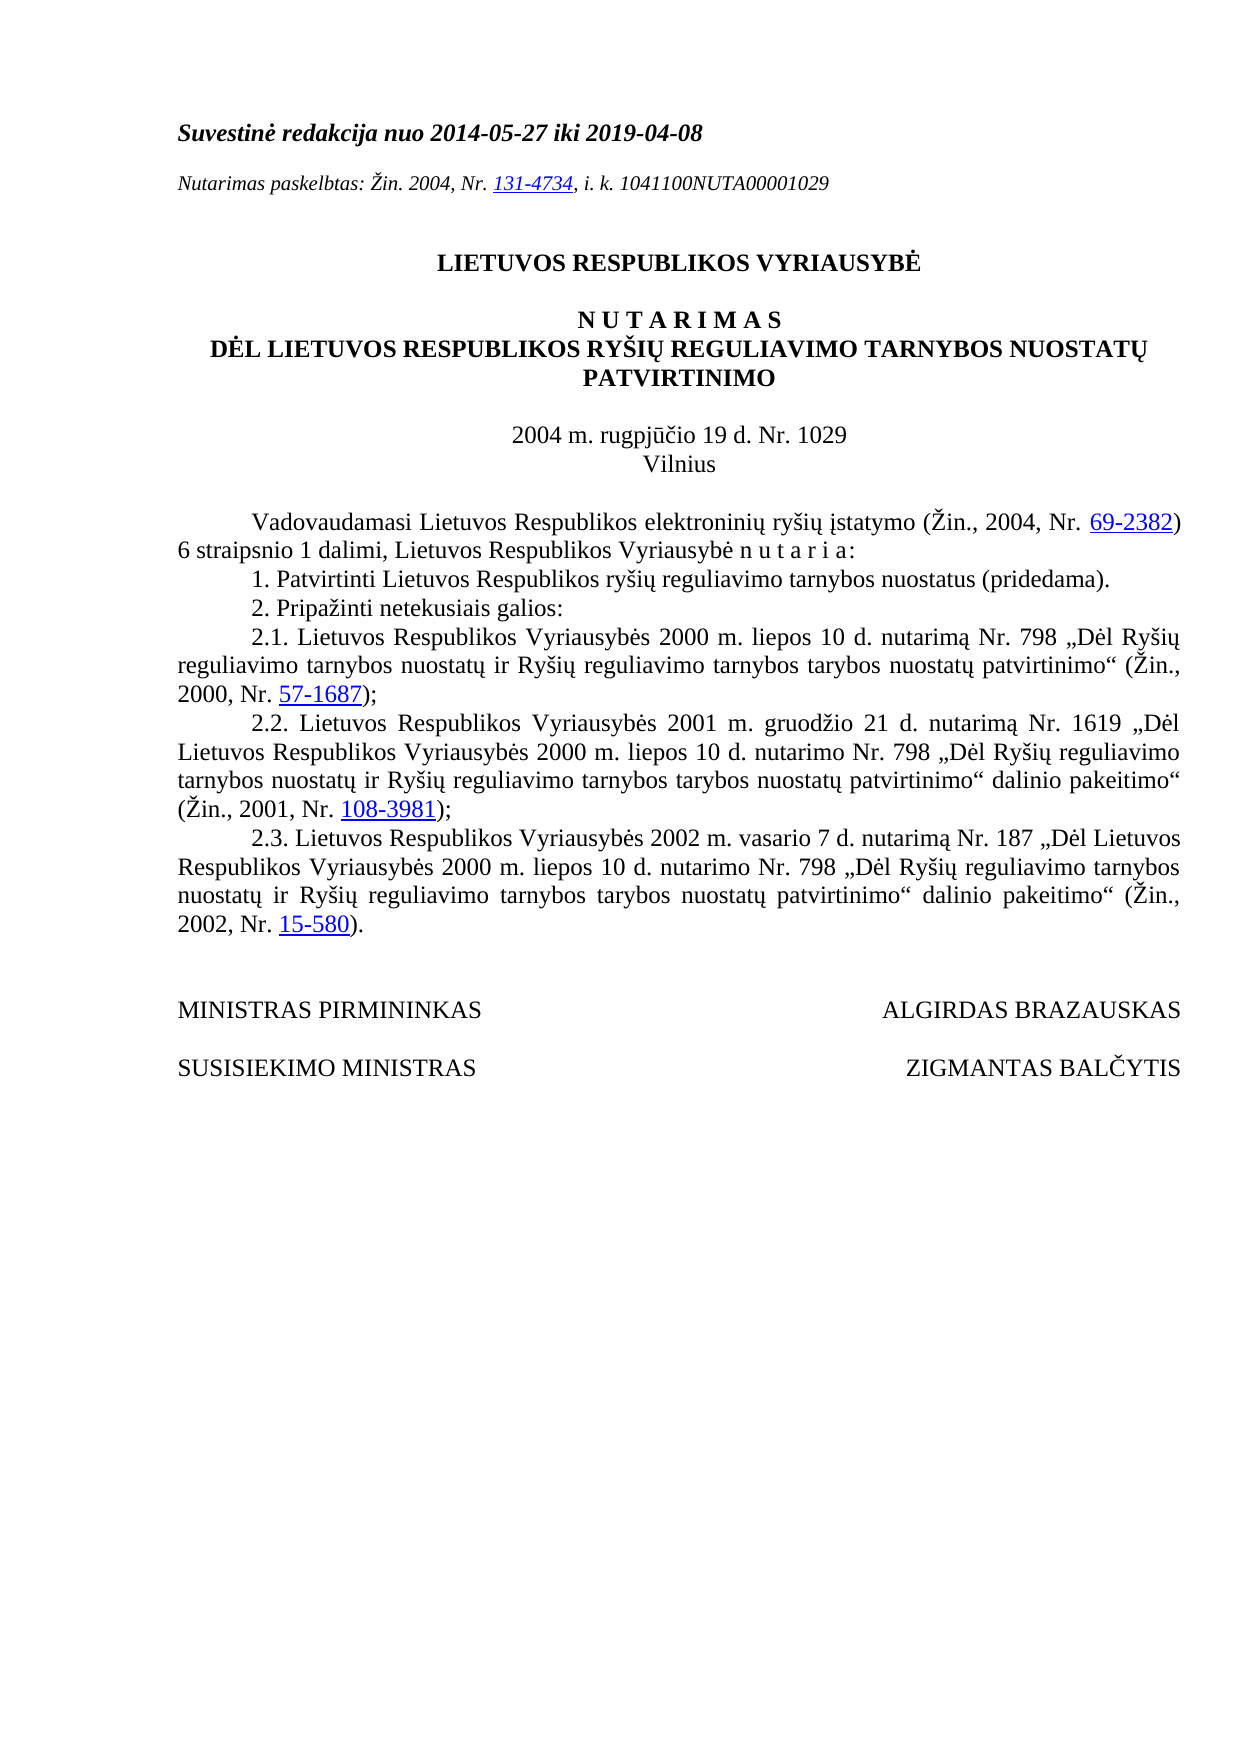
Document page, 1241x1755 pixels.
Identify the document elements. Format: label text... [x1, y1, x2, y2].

text 2. Pripažinti netekusiais galios: [177, 593, 1181, 622]
text SUSISIEKIMO MINISTRAS ZIGMANTAS BALČYTIS [177, 1053, 1181, 1082]
text 2.1. Lietuvos Respublikos Vyriausybės 2000 m. liepos 10 d. nutarimą Nr. 798 „Dėl Ryšių reguliavimo tarnybos nuostatų ir Ryšių reguliavimo tarnybos tarybos nuostatų patvirtinimo“ (Žin., 2000, Nr. 57-1687); [177, 622, 1181, 708]
text MINISTRAS PIRMININKAS ALGIRDAS BRAZAUSKAS [177, 995, 1181, 1024]
text 2004 m. rugpjūčio 19 d. Nr. 1029 [177, 420, 1181, 449]
text Vadovaudamasi Lietuvos Respublikos elektroninių ryšių įstatymo (Žin., 2004, Nr. 69-2382) 6 straipsnio 1 dalimi, Lietuvos Respublikos Vyriausybė nutaria: [177, 507, 1181, 564]
text Suvestinė redakcija nuo 2014-05-27 iki 2019-04-08 [177, 118, 1181, 147]
text 2.2. Lietuvos Respublikos Vyriausybės 2001 m. gruodžio 21 d. nutarimą Nr. 1619 „Dėl Lietuvos Respublikos Vyriausybės 2000 m. liepos 10 d. nutarimo Nr. 798 „Dėl Ryšių reguliavimo tarnybos nuostatų ir Ryšių reguliavimo tarnybos tarybos nuostatų patvirtinimo“ dalinio pakeitimo“ (Žin., 2001, Nr. 108-3981); [177, 708, 1181, 823]
text DĖL LIETUVOS RESPUBLIKOS RYŠIŲ REGULIAVIMO TARNYBOS NUOSTATŲ PATVIRTINIMO [177, 334, 1181, 392]
text N U T A R I M A S [177, 305, 1181, 334]
text Vilnius [177, 449, 1181, 478]
text 1. Patvirtinti Lietuvos Respublikos ryšių reguliavimo tarnybos nuostatus (pridedama). [177, 564, 1181, 593]
text Nutarimas paskelbtas: Žin. 2004, Nr. 131-4734, i. k. 1041100NUTA00001029 [177, 171, 1181, 195]
text 2.3. Lietuvos Respublikos Vyriausybės 2002 m. vasario 7 d. nutarimą Nr. 187 „Dėl Lietuvos Respublikos Vyriausybės 2000 m. liepos 10 d. nutarimo Nr. 798 „Dėl Ryšių reguliavimo tarnybos nuostatų ir Ryšių reguliavimo tarnybos tarybos nuostatų patvirtinimo“ dalinio pakeitimo“ (Žin., 2002, Nr. 15-580). [177, 823, 1181, 938]
text LIETUVOS RESPUBLIKOS VYRIAUSYBĖ [177, 248, 1181, 277]
